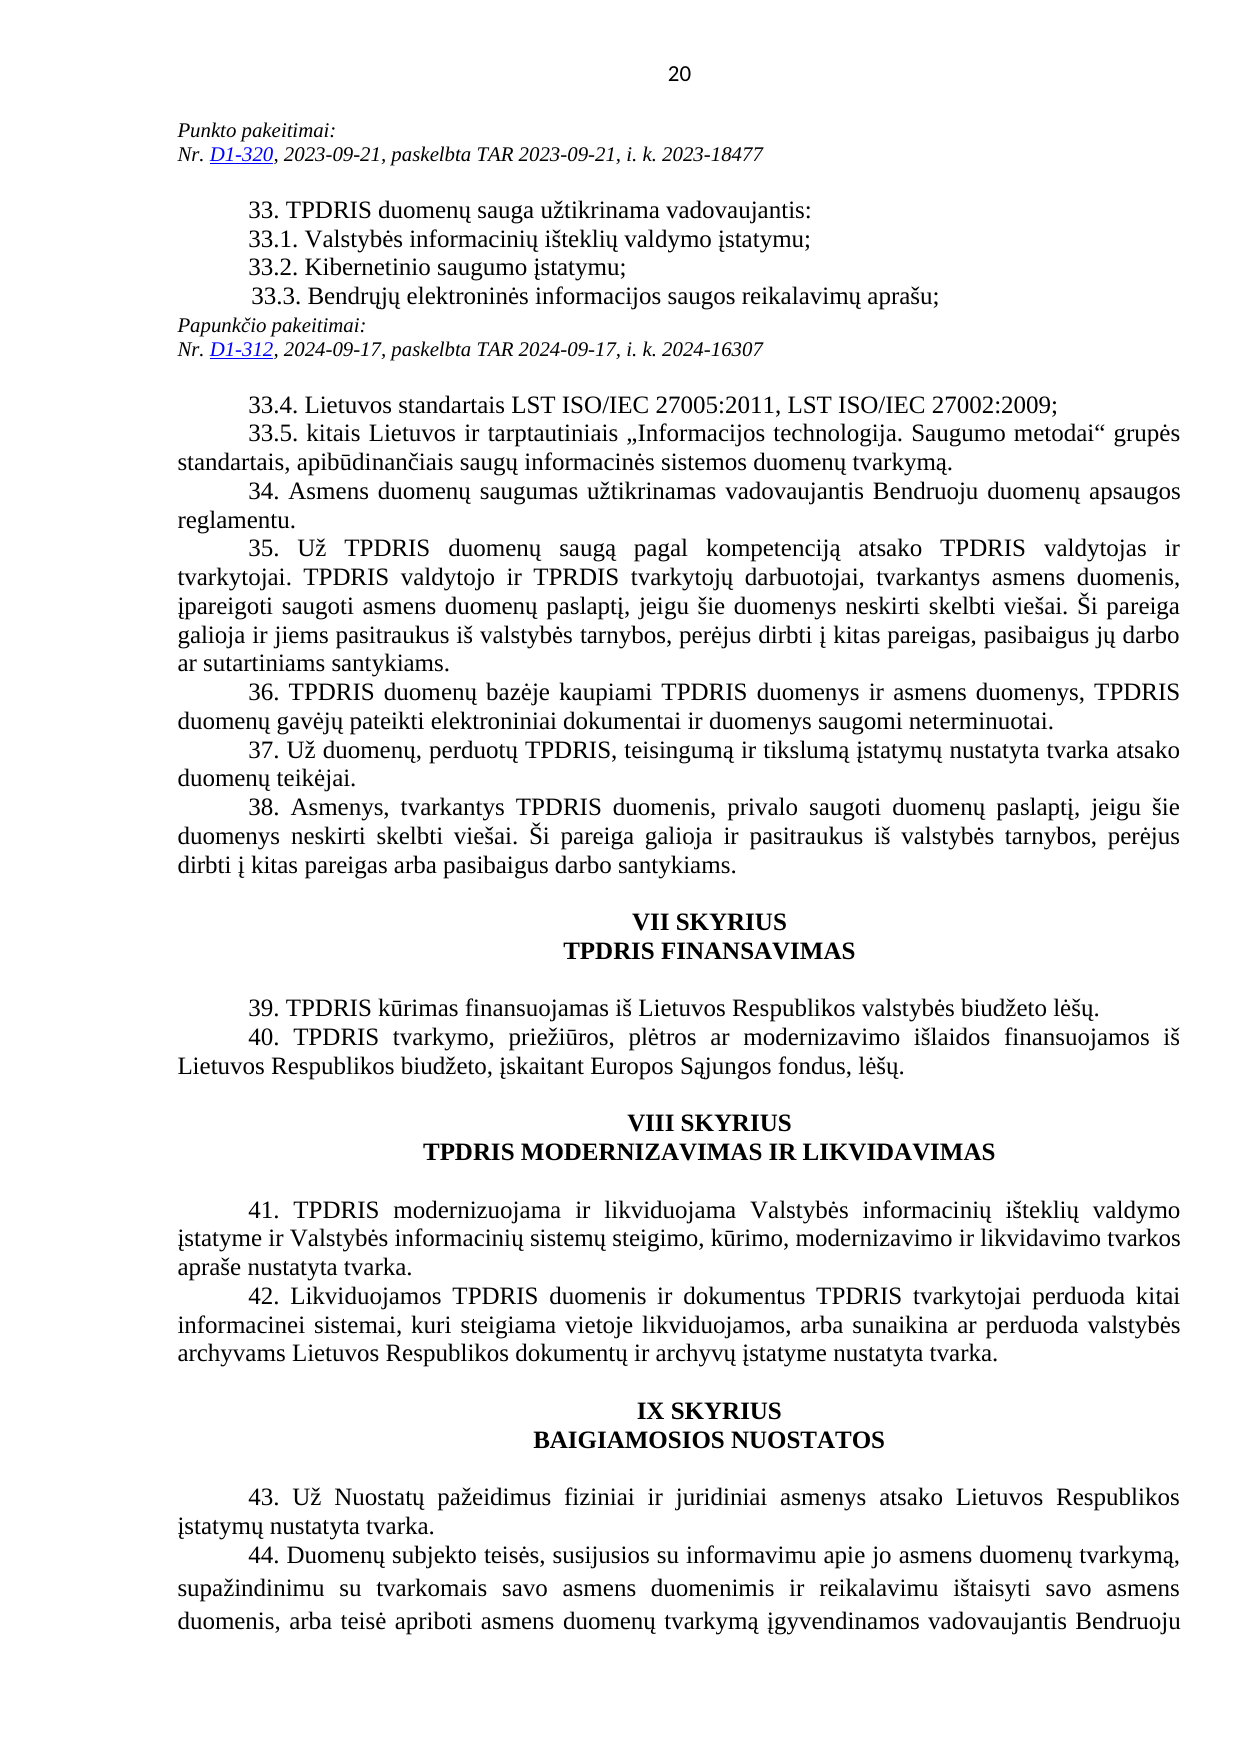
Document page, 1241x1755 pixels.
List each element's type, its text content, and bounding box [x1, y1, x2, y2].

text 33.3. Bendrųjų elektroninės informacijos saugos reikalavimų aprašu; [177, 281, 1181, 310]
text VIII SKYRIUS [177, 1108, 1181, 1137]
text 40. TPDRIS tvarkymo, priežiūros, plėtros ar modernizavimo išlaidos finansuojamos iš Lietuvos Respublikos biudžeto, įskaitant Europos Sąjungos fondus, lėšų. [177, 1022, 1181, 1080]
text Punkto pakeitimai: [177, 118, 1181, 142]
text Nr. D1-312, 2024-09-17, paskelbta TAR 2024-09-17, i. k. 2024-16307 [177, 337, 1181, 361]
text 33.4. Lietuvos standartais LST ISO/IEC 27005:2011, LST ISO/IEC 27002:2009; [177, 390, 1181, 418]
text 42. Likviduojamos TPDRIS duomenis ir dokumentus TPDRIS tvarkytojai perduoda kitai informacinei sistemai, kuri steigiama vietoje likviduojamos, arba sunaikina ar perduoda valstybės archyvams Lietuvos Respublikos dokumentų ir archyvų įstatyme nustatyta tvarka. [177, 1281, 1181, 1367]
text 35. Už TPDRIS duomenų saugą pagal kompetenciją atsako TPDRIS valdytojas ir tvarkytojai. TPDRIS valdytojo ir TPRDIS tvarkytojų darbuotojai, tvarkantys asmens duomenis, įpareigoti saugoti asmens duomenų paslaptį, jeigu šie duomenys neskirti skelbti viešai. Ši pareiga galioja ir jiems pasitraukus iš valstybės tarnybos, perėjus dirbti į kitas pareigas, pasibaigus jų darbo ar sutartiniams santykiams. [177, 533, 1181, 677]
text IX SKYRIUS [177, 1396, 1181, 1425]
text 37. Už duomenų, perduotų TPDRIS, teisingumą ir tikslumą įstatymų nustatyta tvarka atsako duomenų teikėjai. [177, 735, 1181, 792]
text 36. TPDRIS duomenų bazėje kaupiami TPDRIS duomenys ir asmens duomenys, TPDRIS duomenų gavėjų pateikti elektroniniai dokumentai ir duomenys saugomi neterminuotai. [177, 677, 1181, 735]
text 33.5. kitais Lietuvos ir tarptautiniais „Informacijos technologija. Saugumo metodai“ grupės standartais, apibūdinančiais saugų informacinės sistemos duomenų tvarkymą. [177, 418, 1181, 476]
text VII SKYRIUS [177, 907, 1181, 936]
text TPDRIS modernizavimas IR LIKVIDAVIMAS [177, 1137, 1181, 1166]
text 44. Duomenų subjekto teisės, susijusios su informavimu apie jo asmens duomenų tvarkymą, supažindinimu su tvarkomais savo asmens duomenimis ir reikalavimu ištaisyti savo asmens duomenis, arba teisė apriboti asmens duomenų tvarkymą įgyvendinamos vadovaujantis Bendruoju [177, 1540, 1181, 1634]
text 33.1. Valstybės informacinių išteklių valdymo įstatymu; [177, 224, 1181, 252]
text 33. TPDRIS duomenų sauga užtikrinama vadovaujantis: [177, 195, 1181, 224]
text Papunkčio pakeitimai: [177, 313, 1181, 337]
text TPDRIS FINANSAVIMAS [177, 936, 1181, 965]
text 33.2. Kibernetinio saugumo įstatymu; [177, 252, 1181, 281]
text 43. Už Nuostatų pažeidimus fiziniai ir juridiniai asmenys atsako Lietuvos Respublikos įstatymų nustatyta tvarka. [177, 1482, 1181, 1540]
text BAIGIAMOSIOS NUOSTATOS [177, 1425, 1181, 1453]
text 38. Asmenys, tvarkantys TPDRIS duomenis, privalo saugoti duomenų paslaptį, jeigu šie duomenys neskirti skelbti viešai. Ši pareiga galioja ir pasitraukus iš valstybės tarnybos, perėjus dirbti į kitas pareigas arba pasibaigus darbo santykiams. [177, 792, 1181, 878]
text 39. TPDRIS kūrimas finansuojamas iš Lietuvos Respublikos valstybės biudžeto lėšų. [177, 993, 1181, 1022]
text Nr. D1-320, 2023-09-21, paskelbta TAR 2023-09-21, i. k. 2023-18477 [177, 142, 1181, 166]
text 34. Asmens duomenų saugumas užtikrinamas vadovaujantis Bendruoju duomenų apsaugos reglamentu. [177, 476, 1181, 533]
text 41. TPDRIS modernizuojama ir likviduojama Valstybės informacinių išteklių valdymo įstatyme ir Valstybės informacinių sistemų steigimo, kūrimo, modernizavimo ir likvidavimo tvarkos apraše nustatyta tvarka. [177, 1195, 1181, 1281]
